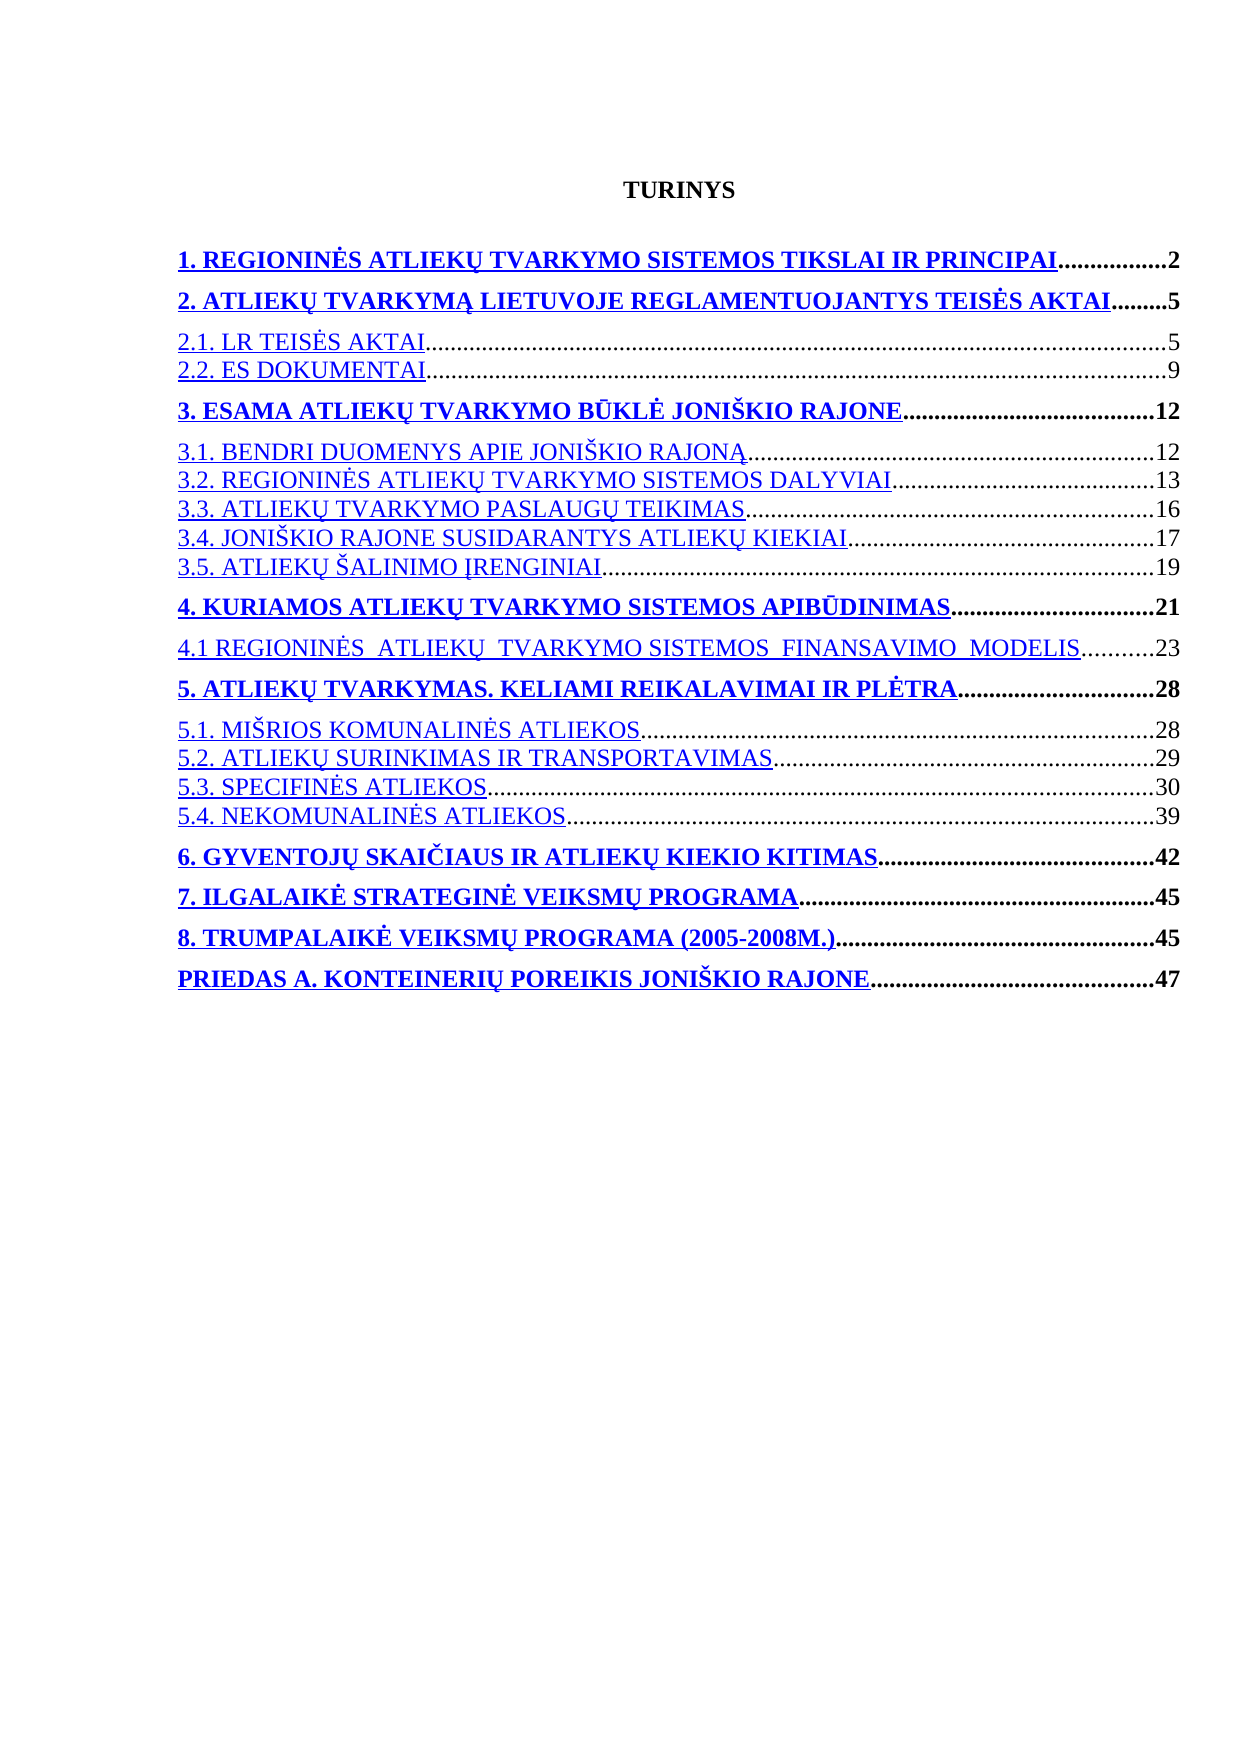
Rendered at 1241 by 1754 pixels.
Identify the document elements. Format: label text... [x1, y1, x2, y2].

text 3.2. Regioninės atliekų tvarkymo sistemos dalyviai 13 [177, 466, 1181, 494]
text 2.1. LR teisės aktai 5 [177, 327, 1181, 355]
text 4. KURIAMOS ATLIEKŲ TVARKYMO SISTEMOS APIBŪDINIMAS 21 [177, 592, 1181, 621]
text 5. ATLIEKŲ TVARKYMAS. KELIAMI REIKALAVIMAI IR PLĖTRA 28 [177, 674, 1181, 703]
text 7. ILGALAIKĖ STRATEGINĖ VEIKSMŲ PROGRAMA 45 [177, 882, 1181, 911]
text Turinys [177, 176, 1181, 204]
text 5.2. Atliekų surinkimas ir transportavimas 29 [177, 743, 1181, 772]
text 3. esama atliekų tvarkymo būklė joniškio rajone 12 [177, 396, 1181, 425]
text 1. REGIONINĖS ATLIEKŲ TVARKYMO SISTEMOS TIKSLAI IR PRINCIPAI 2 [177, 245, 1181, 274]
text 3.3. Atliekų tvarkymo paslaugų teikimas 16 [177, 494, 1181, 523]
text 5.1. Mišrios komunalinės atliekos 28 [177, 715, 1181, 743]
text 3.4. Joniškio rajone susidarantys atliekų kiekiai 17 [177, 523, 1181, 552]
text 8. TRUMPALAIKĖ VEIKSMŲ PROGRAMA (2005-2008m.) 45 [177, 923, 1181, 952]
text 3.1. Bendri duomenys apie Joniškio rajoną 12 [177, 437, 1181, 466]
text 2. ATLIEKŲ TVARKYMĄ LIETUVOJE REGLAMENTUOJANTYS TEISĖS AKTAI 5 [177, 286, 1181, 314]
text 2.2. es dokumentai 9 [177, 355, 1181, 384]
text 5.3. Specifinės atliekos 30 [177, 772, 1181, 801]
text 6. GYVENTOJŲ SKAIČIAUS IR ATLIEKŲ KIEKIO KITIMAS 42 [177, 842, 1181, 870]
text 4.1 REGIONINĖS ATLIEKŲ TVARKYMO SISTEMOS FINANSAVIMO MODELIS 23 [177, 633, 1181, 662]
text 5.4. Nekomunalinės atliekos 39 [177, 801, 1181, 830]
text Priedas A. Konteinerių poreikis Joniškio rajone 47 [177, 964, 1181, 993]
text 3.5. Atliekų šalinimo įrenginiai 19 [177, 552, 1181, 581]
